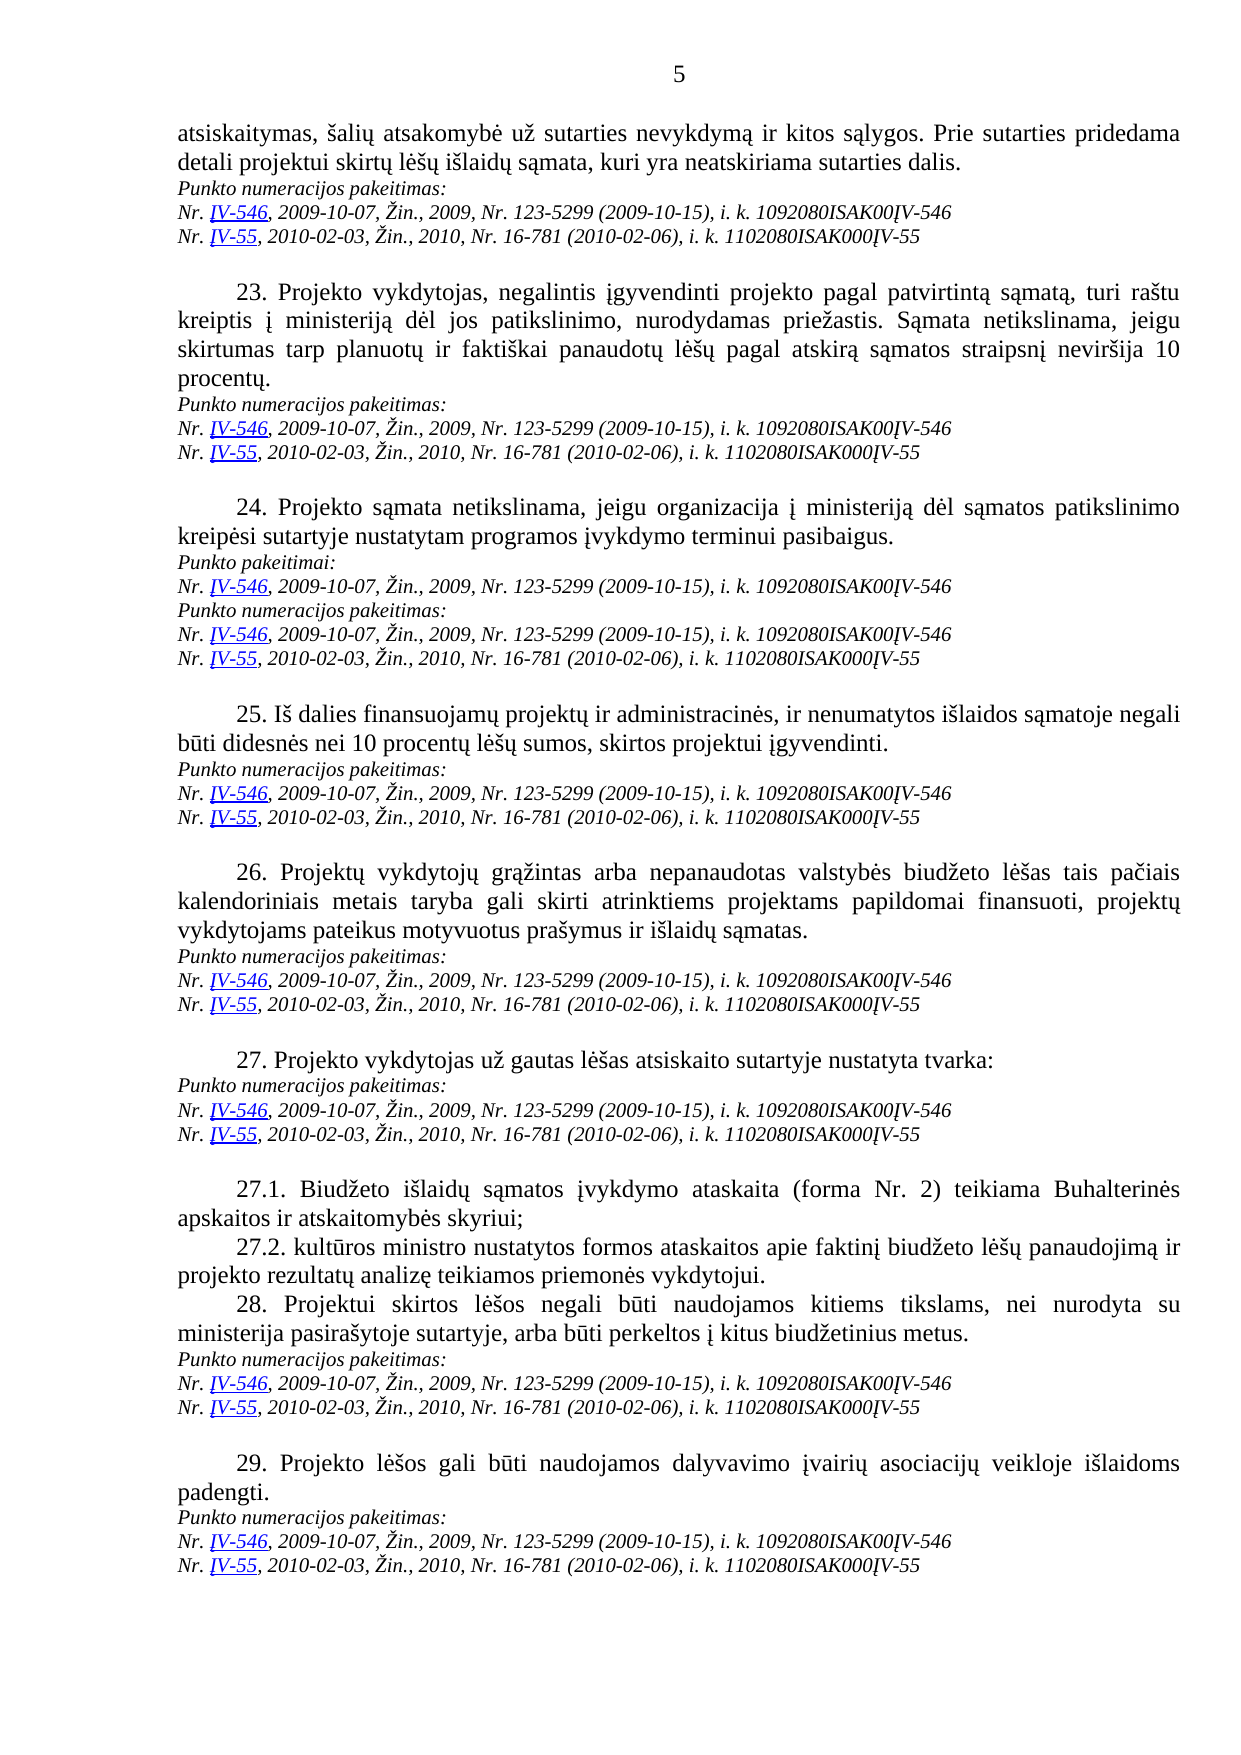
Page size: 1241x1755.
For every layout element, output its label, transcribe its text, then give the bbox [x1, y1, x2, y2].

text 27.1. Biudžeto išlaidų sąmatos įvykdymo ataskaita (forma Nr. 2) teikiama Buhalterinės apskaitos ir atskaitomybės skyriui; [177, 1174, 1181, 1232]
text 25. Iš dalies finansuojamų projektų ir administracinės, ir nenumatytos išlaidos sąmatoje negali būti didesnės nei 10 procentų lėšų sumos, skirtos projektui įgyvendinti. [177, 699, 1181, 757]
text Nr. ĮV-546, 2009-10-07, Žin., 2009, Nr. 123-5299 (2009-10-15), i. k. 1092080ISAK00ĮV-546 [177, 1529, 1181, 1553]
text 27. Projekto vykdytojas už gautas lėšas atsiskaito sutartyje nustatyta tvarka: [177, 1045, 1181, 1073]
text Nr. ĮV-546, 2009-10-07, Žin., 2009, Nr. 123-5299 (2009-10-15), i. k. 1092080ISAK00ĮV-546 [177, 200, 1181, 224]
text Nr. ĮV-546, 2009-10-07, Žin., 2009, Nr. 123-5299 (2009-10-15), i. k. 1092080ISAK00ĮV-546 [177, 781, 1181, 805]
text Punkto numeracijos pakeitimas: [177, 757, 1181, 781]
text Nr. ĮV-55, 2010-02-03, Žin., 2010, Nr. 16-781 (2010-02-06), i. k. 1102080ISAK000ĮV-55 [177, 992, 1181, 1016]
text Nr. ĮV-546, 2009-10-07, Žin., 2009, Nr. 123-5299 (2009-10-15), i. k. 1092080ISAK00ĮV-546 [177, 968, 1181, 992]
text Punkto numeracijos pakeitimas: [177, 1347, 1181, 1371]
text 28. Projektui skirtos lėšos negali būti naudojamos kitiems tikslams, nei nurodyta su ministerija pasirašytoje sutartyje, arba būti perkeltos į kitus biudžetinius metus. [177, 1289, 1181, 1347]
text 26. Projektų vykdytojų grąžintas arba nepanaudotas valstybės biudžeto lėšas tais pačiais kalendoriniais metais taryba gali skirti atrinktiems projektams papildomai finansuoti, projektų vykdytojams pateikus motyvuotus prašymus ir išlaidų sąmatas. [177, 857, 1181, 944]
text 29. Projekto lėšos gali būti naudojamos dalyvavimo įvairių asociacijų veikloje išlaidoms padengti. [177, 1448, 1181, 1505]
text Nr. ĮV-546, 2009-10-07, Žin., 2009, Nr. 123-5299 (2009-10-15), i. k. 1092080ISAK00ĮV-546 [177, 1371, 1181, 1395]
text Punkto pakeitimai: [177, 550, 1181, 574]
text 27.2. kultūros ministro nustatytos formos ataskaitos apie faktinį biudžeto lėšų panaudojimą ir projekto rezultatų analizę teikiamos priemonės vykdytojui. [177, 1232, 1181, 1289]
text Punkto numeracijos pakeitimas: [177, 1505, 1181, 1529]
text Nr. ĮV-55, 2010-02-03, Žin., 2010, Nr. 16-781 (2010-02-06), i. k. 1102080ISAK000ĮV-55 [177, 1395, 1181, 1419]
text atsiskaitymas, šalių atsakomybė už sutarties nevykdymą ir kitos sąlygos. Prie sutarties pridedama detali projektui skirtų lėšų išlaidų sąmata, kuri yra neatskiriama sutarties dalis. [177, 118, 1181, 176]
text Nr. ĮV-55, 2010-02-03, Žin., 2010, Nr. 16-781 (2010-02-06), i. k. 1102080ISAK000ĮV-55 [177, 1553, 1181, 1577]
text Punkto numeracijos pakeitimas: [177, 944, 1181, 968]
text 24. Projekto sąmata netikslinama, jeigu organizacija į ministeriją dėl sąmatos patikslinimo kreipėsi sutartyje nustatytam programos įvykdymo terminui pasibaigus. [177, 492, 1181, 550]
text Punkto numeracijos pakeitimas: [177, 1073, 1181, 1097]
text Nr. ĮV-55, 2010-02-03, Žin., 2010, Nr. 16-781 (2010-02-06), i. k. 1102080ISAK000ĮV-55 [177, 224, 1181, 248]
text Nr. ĮV-546, 2009-10-07, Žin., 2009, Nr. 123-5299 (2009-10-15), i. k. 1092080ISAK00ĮV-546 [177, 416, 1181, 440]
text Nr. ĮV-546, 2009-10-07, Žin., 2009, Nr. 123-5299 (2009-10-15), i. k. 1092080ISAK00ĮV-546 [177, 574, 1181, 598]
text 23. Projekto vykdytojas, negalintis įgyvendinti projekto pagal patvirtintą sąmatą, turi raštu kreiptis į ministeriją dėl jos patikslinimo, nurodydamas priežastis. Sąmata netikslinama, jeigu skirtumas tarp planuotų ir faktiškai panaudotų lėšų pagal atskirą sąmatos straipsnį neviršija 10 procentų. [177, 277, 1181, 392]
text Punkto numeracijos pakeitimas: [177, 176, 1181, 200]
text Nr. ĮV-546, 2009-10-07, Žin., 2009, Nr. 123-5299 (2009-10-15), i. k. 1092080ISAK00ĮV-546 [177, 1097, 1181, 1122]
text Nr. ĮV-55, 2010-02-03, Žin., 2010, Nr. 16-781 (2010-02-06), i. k. 1102080ISAK000ĮV-55 [177, 805, 1181, 829]
text Nr. ĮV-55, 2010-02-03, Žin., 2010, Nr. 16-781 (2010-02-06), i. k. 1102080ISAK000ĮV-55 [177, 440, 1181, 464]
text Punkto numeracijos pakeitimas: [177, 392, 1181, 416]
text Nr. ĮV-55, 2010-02-03, Žin., 2010, Nr. 16-781 (2010-02-06), i. k. 1102080ISAK000ĮV-55 [177, 1122, 1181, 1146]
text Punkto numeracijos pakeitimas: [177, 598, 1181, 622]
text Nr. ĮV-55, 2010-02-03, Žin., 2010, Nr. 16-781 (2010-02-06), i. k. 1102080ISAK000ĮV-55 [177, 646, 1181, 670]
text Nr. ĮV-546, 2009-10-07, Žin., 2009, Nr. 123-5299 (2009-10-15), i. k. 1092080ISAK00ĮV-546 [177, 622, 1181, 646]
